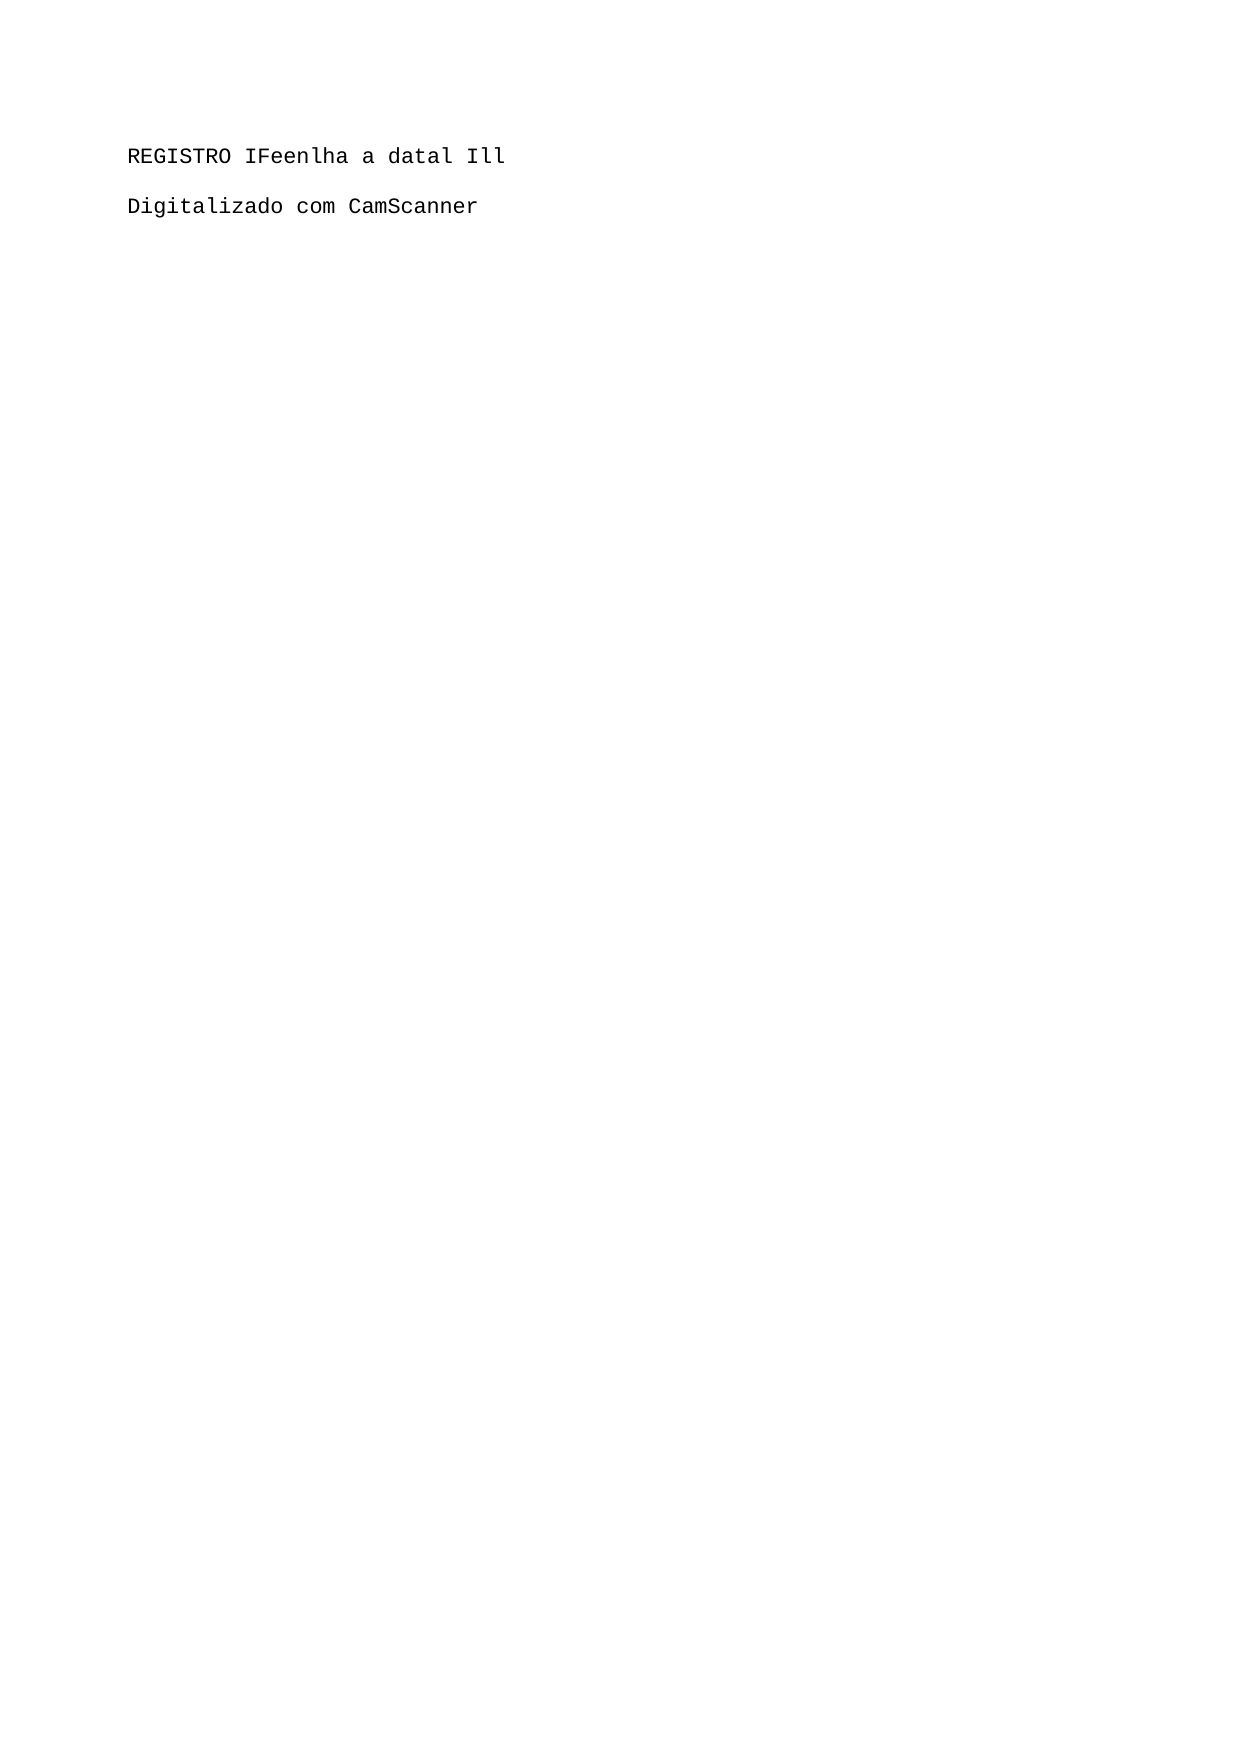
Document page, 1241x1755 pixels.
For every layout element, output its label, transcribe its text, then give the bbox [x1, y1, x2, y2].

text REGISTRO IFeenlha a datal Ill Digitalizado com CamScanner [127, 146, 554, 220]
